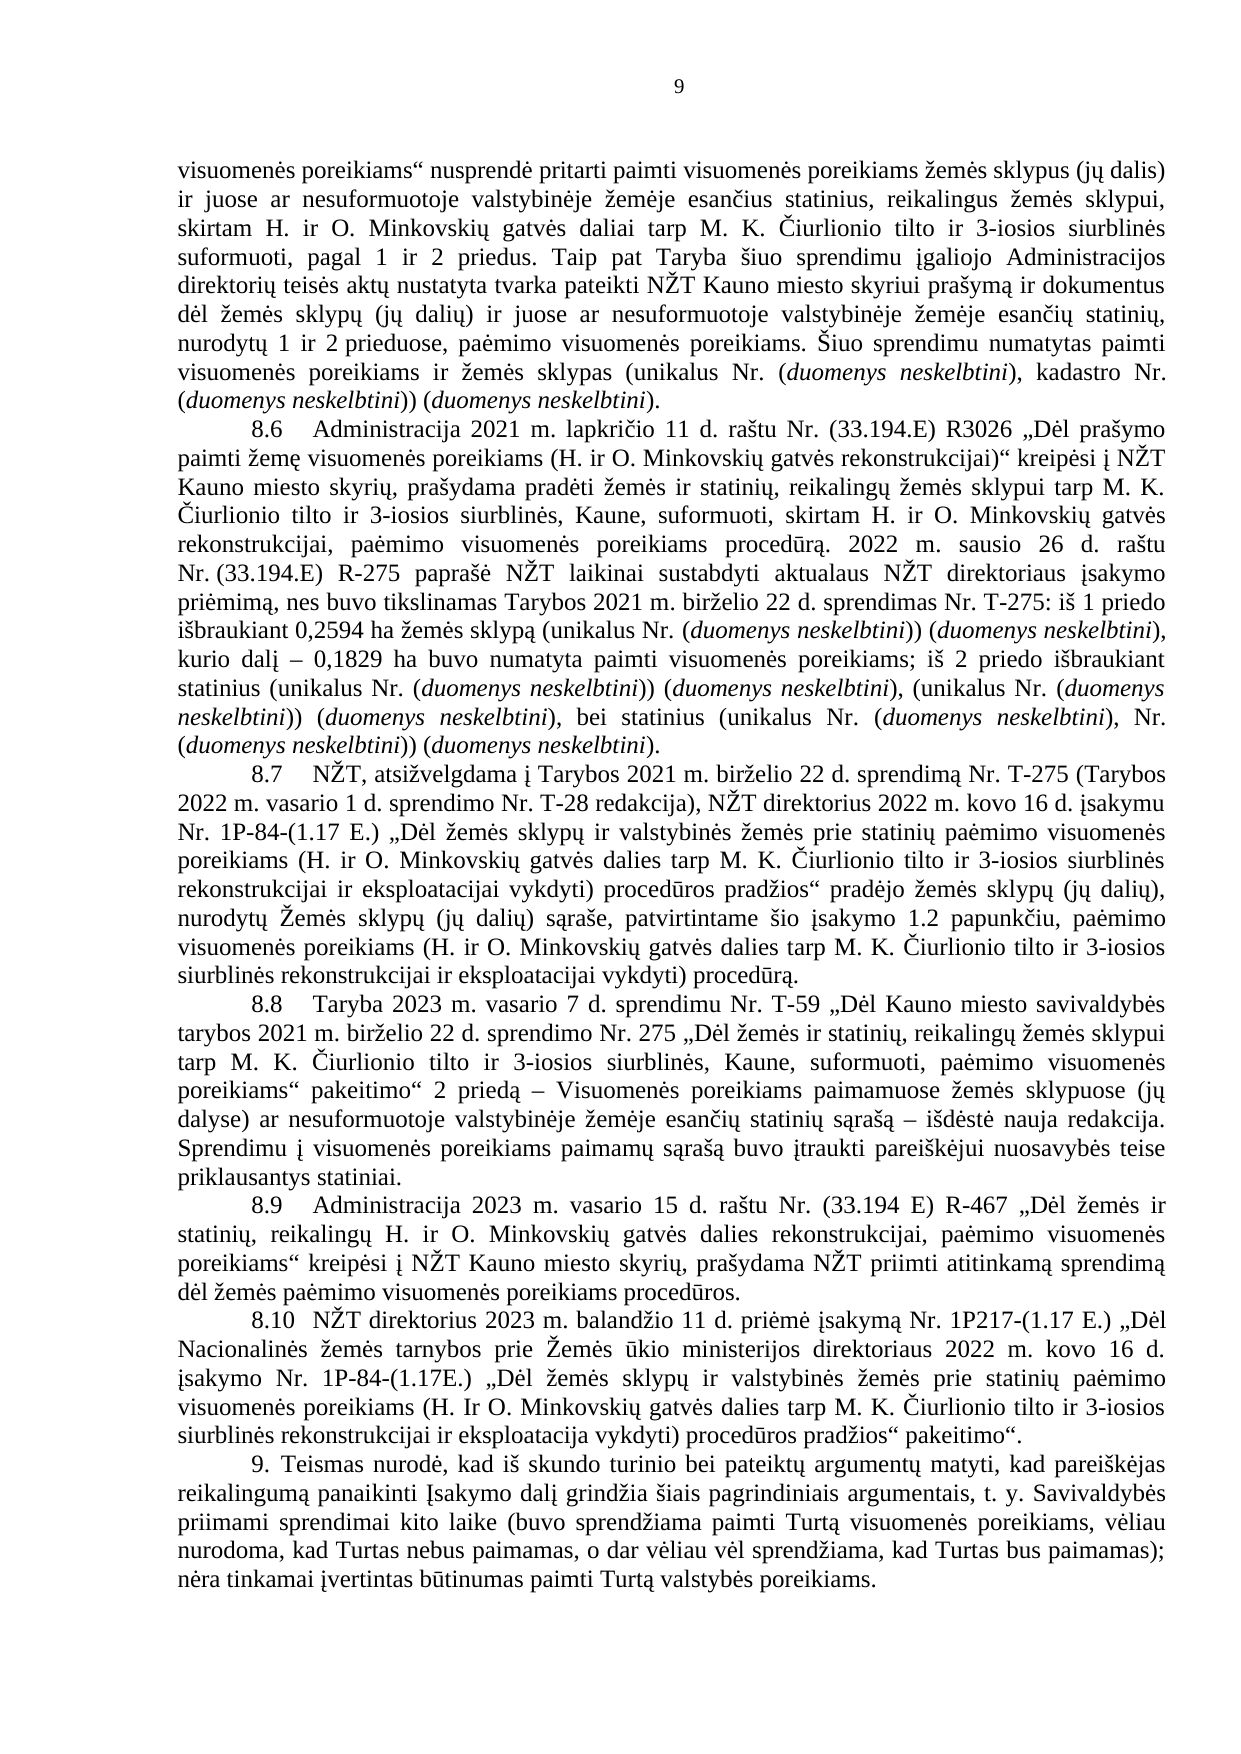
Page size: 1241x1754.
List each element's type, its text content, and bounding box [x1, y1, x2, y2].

text 8.8 Taryba 2023 m. vasario 7 d. sprendimu Nr. T-59 „Dėl Kauno miesto savivaldybės tarybos 2021 m. birželio 22 d. sprendimo Nr. 275 „Dėl žemės ir statinių, reikalingų žemės sklypui tarp M. K. Čiurlionio tilto ir 3-iosios siurblinės, Kaune, suformuoti, paėmimo visuomenės poreikiams“ pakeitimo“ 2 priedą – Visuomenės poreikiams paimamuose žemės sklypuose (jų dalyse) ar nesuformuotoje valstybinėje žemėje esančių statinių sąrašą – išdėstė nauja redakcija. Sprendimu į visuomenės poreikiams paimamų sąrašą buvo įtraukti pareiškėjui nuosavybės teise priklausantys statiniai. [177, 989, 1167, 1190]
text 8.7 NŽT, atsižvelgdama į Tarybos 2021 m. birželio 22 d. sprendimą Nr. T-275 (Tarybos 2022 m. vasario 1 d. sprendimo Nr. T-28 redakcija), NŽT direktorius 2022 m. kovo 16 d. įsakymu Nr. 1P-84-(1.17 E.) „Dėl žemės sklypų ir valstybinės žemės prie statinių paėmimo visuomenės poreikiams (H. ir O. Minkovskių gatvės dalies tarp M. K. Čiurlionio tilto ir 3-iosios siurblinės rekonstrukcijai ir eksploatacijai vykdyti) procedūros pradžios“ pradėjo žemės sklypų (jų dalių), nurodytų Žemės sklypų (jų dalių) sąraše, patvirtintame šio įsakymo 1.2 papunkčiu, paėmimo visuomenės poreikiams (H. ir O. Minkovskių gatvės dalies tarp M. K. Čiurlionio tilto ir 3-iosios siurblinės rekonstrukcijai ir eksploatacijai vykdyti) procedūrą. [177, 759, 1167, 989]
text 8.10 NŽT direktorius 2023 m. balandžio 11 d. priėmė įsakymą Nr. 1P217-(1.17 E.) „Dėl Nacionalinės žemės tarnybos prie Žemės ūkio ministerijos direktoriaus 2022 m. kovo 16 d. įsakymo Nr. 1P-84-(1.17E.) „Dėl žemės sklypų ir valstybinės žemės prie statinių paėmimo visuomenės poreikiams (H. Ir O. Minkovskių gatvės dalies tarp M. K. Čiurlionio tilto ir 3-iosios siurblinės rekonstrukcijai ir eksploatacija vykdyti) procedūros pradžios“ pakeitimo“. [177, 1305, 1167, 1449]
text visuomenės poreikiams“ nusprendė pritarti paimti visuomenės poreikiams žemės sklypus (jų dalis) ir juose ar nesuformuotoje valstybinėje žemėje esančius statinius, reikalingus žemės sklypui, skirtam H. ir O. Minkovskių gatvės daliai tarp M. K. Čiurlionio tilto ir 3-iosios siurblinės suformuoti, pagal 1 ir 2 priedus. Taip pat Taryba šiuo sprendimu įgaliojo Administracijos direktorių teisės aktų nustatyta tvarka pateikti NŽT Kauno miesto skyriui prašymą ir dokumentus dėl žemės sklypų (jų dalių) ir juose ar nesuformuotoje valstybinėje žemėje esančių statinių, nurodytų 1 ir 2 prieduose, paėmimo visuomenės poreikiams. Šiuo sprendimu numatytas paimti visuomenės poreikiams ir žemės sklypas (unikalus Nr. (duomenys neskelbtini), kadastro Nr. (duomenys neskelbtini)) (duomenys neskelbtini). [177, 155, 1167, 414]
text 9. Teismas nurodė, kad iš skundo turinio bei pateiktų argumentų matyti, kad pareiškėjas reikalingumą panaikinti Įsakymo dalį grindžia šiais pagrindiniais argumentais, t. y. Savivaldybės priimami sprendimai kito laike (buvo sprendžiama paimti Turtą visuomenės poreikiams, vėliau nurodoma, kad Turtas nebus paimamas, o dar vėliau vėl sprendžiama, kad Turtas bus paimamas); nėra tinkamai įvertintas būtinumas paimti Turtą valstybės poreikiams. [177, 1449, 1167, 1593]
text 8.9 Administracija 2023 m. vasario 15 d. raštu Nr. (33.194 E) R-467 „Dėl žemės ir statinių, reikalingų H. ir O. Minkovskių gatvės dalies rekonstrukcijai, paėmimo visuomenės poreikiams“ kreipėsi į NŽT Kauno miesto skyrių, prašydama NŽT priimti atitinkamą sprendimą dėl žemės paėmimo visuomenės poreikiams procedūros. [177, 1190, 1167, 1305]
text 8.6 Administracija 2021 m. lapkričio 11 d. raštu Nr. (33.194.E) R3026 „Dėl prašymo paimti žemę visuomenės poreikiams (H. ir O. Minkovskių gatvės rekonstrukcijai)“ kreipėsi į NŽT Kauno miesto skyrių, prašydama pradėti žemės ir statinių, reikalingų žemės sklypui tarp M. K. Čiurlionio tilto ir 3-iosios siurblinės, Kaune, suformuoti, skirtam H. ir O. Minkovskių gatvės rekonstrukcijai, paėmimo visuomenės poreikiams procedūrą. 2022 m. sausio 26 d. raštu Nr. (33.194.E) R-275 paprašė NŽT laikinai sustabdyti aktualaus NŽT direktoriaus įsakymo priėmimą, nes buvo tikslinamas Tarybos 2021 m. birželio 22 d. sprendimas Nr. T-275: iš 1 priedo išbraukiant 0,2594 ha žemės sklypą (unikalus Nr. (duomenys neskelbtini)) (duomenys neskelbtini), kurio dalį – 0,1829 ha buvo numatyta paimti visuomenės poreikiams; iš 2 priedo išbraukiant statinius (unikalus Nr. (duomenys neskelbtini)) (duomenys neskelbtini), (unikalus Nr. (duomenys neskelbtini)) (duomenys neskelbtini), bei statinius (unikalus Nr. (duomenys neskelbtini), Nr. (duomenys neskelbtini)) (duomenys neskelbtini). [177, 414, 1167, 759]
